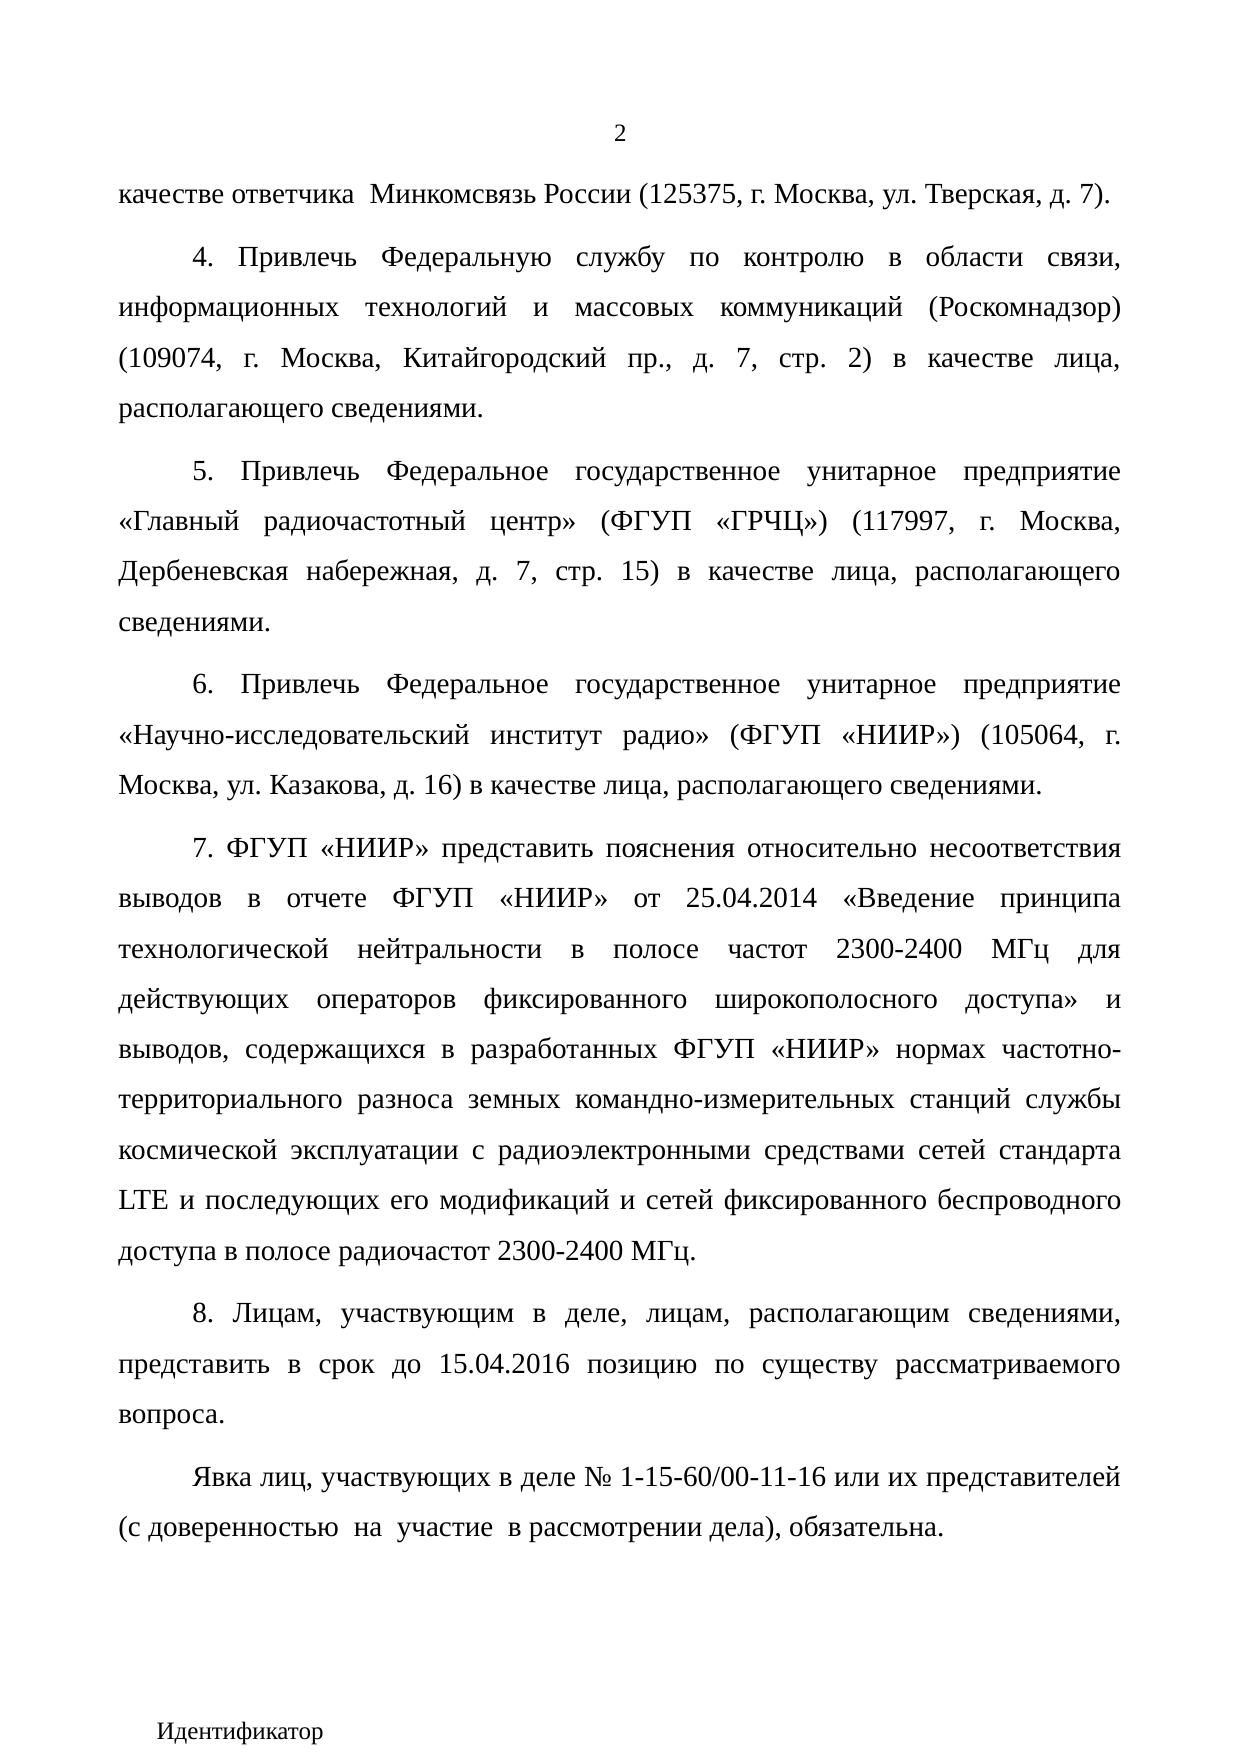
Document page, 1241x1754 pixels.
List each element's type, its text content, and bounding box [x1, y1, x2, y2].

text 5. Привлечь Федеральное государственное унитарное предприятие «Главный радиочастотный центр» (ФГУП «ГРЧЦ») (117997, г. Москва, Дербеневская набережная, д. 7, стр. 15) в качестве лица, располагающего сведениями. [118, 453, 1122, 637]
text 6. Привлечь Федеральное государственное унитарное предприятие «Научно-исследовательский институт радио» (ФГУП «НИИР») (105064, г. Москва, ул. Казакова, д. 16) в качестве лица, располагающего сведениями. [118, 667, 1122, 801]
text Явка лиц, участвующих в деле № 1-15-60/00-11-16 или их представителей (с доверенностью на участие в рассмотрении дела), обязательна. [118, 1459, 1122, 1543]
text 4. Привлечь Федеральную службу по контролю в области связи, информационных технологий и массовых коммуникаций (Роскомнадзор) (109074, г. Москва, Китайгородский пр., д. 7, стр. 2) в качестве лица, располагающего сведениями. [118, 239, 1122, 424]
text 8. Лицам, участвующим в деле, лицам, располагающим сведениями, представить в срок до 15.04.2016 позицию по существу рассматриваемого вопроса. [118, 1295, 1122, 1429]
text 7. ФГУП «НИИР» представить пояснения относительно несоответствия выводов в отчете ФГУП «НИИР» от 25.04.2014 «Введение принципа технологической нейтральности в полосе частот 2300-2400 МГц для действующих операторов фиксированного широкополосного доступа» и выводов, содержащихся в разработанных ФГУП «НИИР» нормах частотно-территориального разноса земных командно-измерительных станций службы космической эксплуатации с радиоэлектронными средствами сетей стандарта LTE и последующих его модификаций и сетей фиксированного беспроводного доступа в полосе радиочастот 2300-2400 МГц. [118, 830, 1122, 1266]
text качестве ответчика Минкомсвязь России (125375, г. Москва, ул. Тверская, д. 7). [118, 176, 1122, 210]
